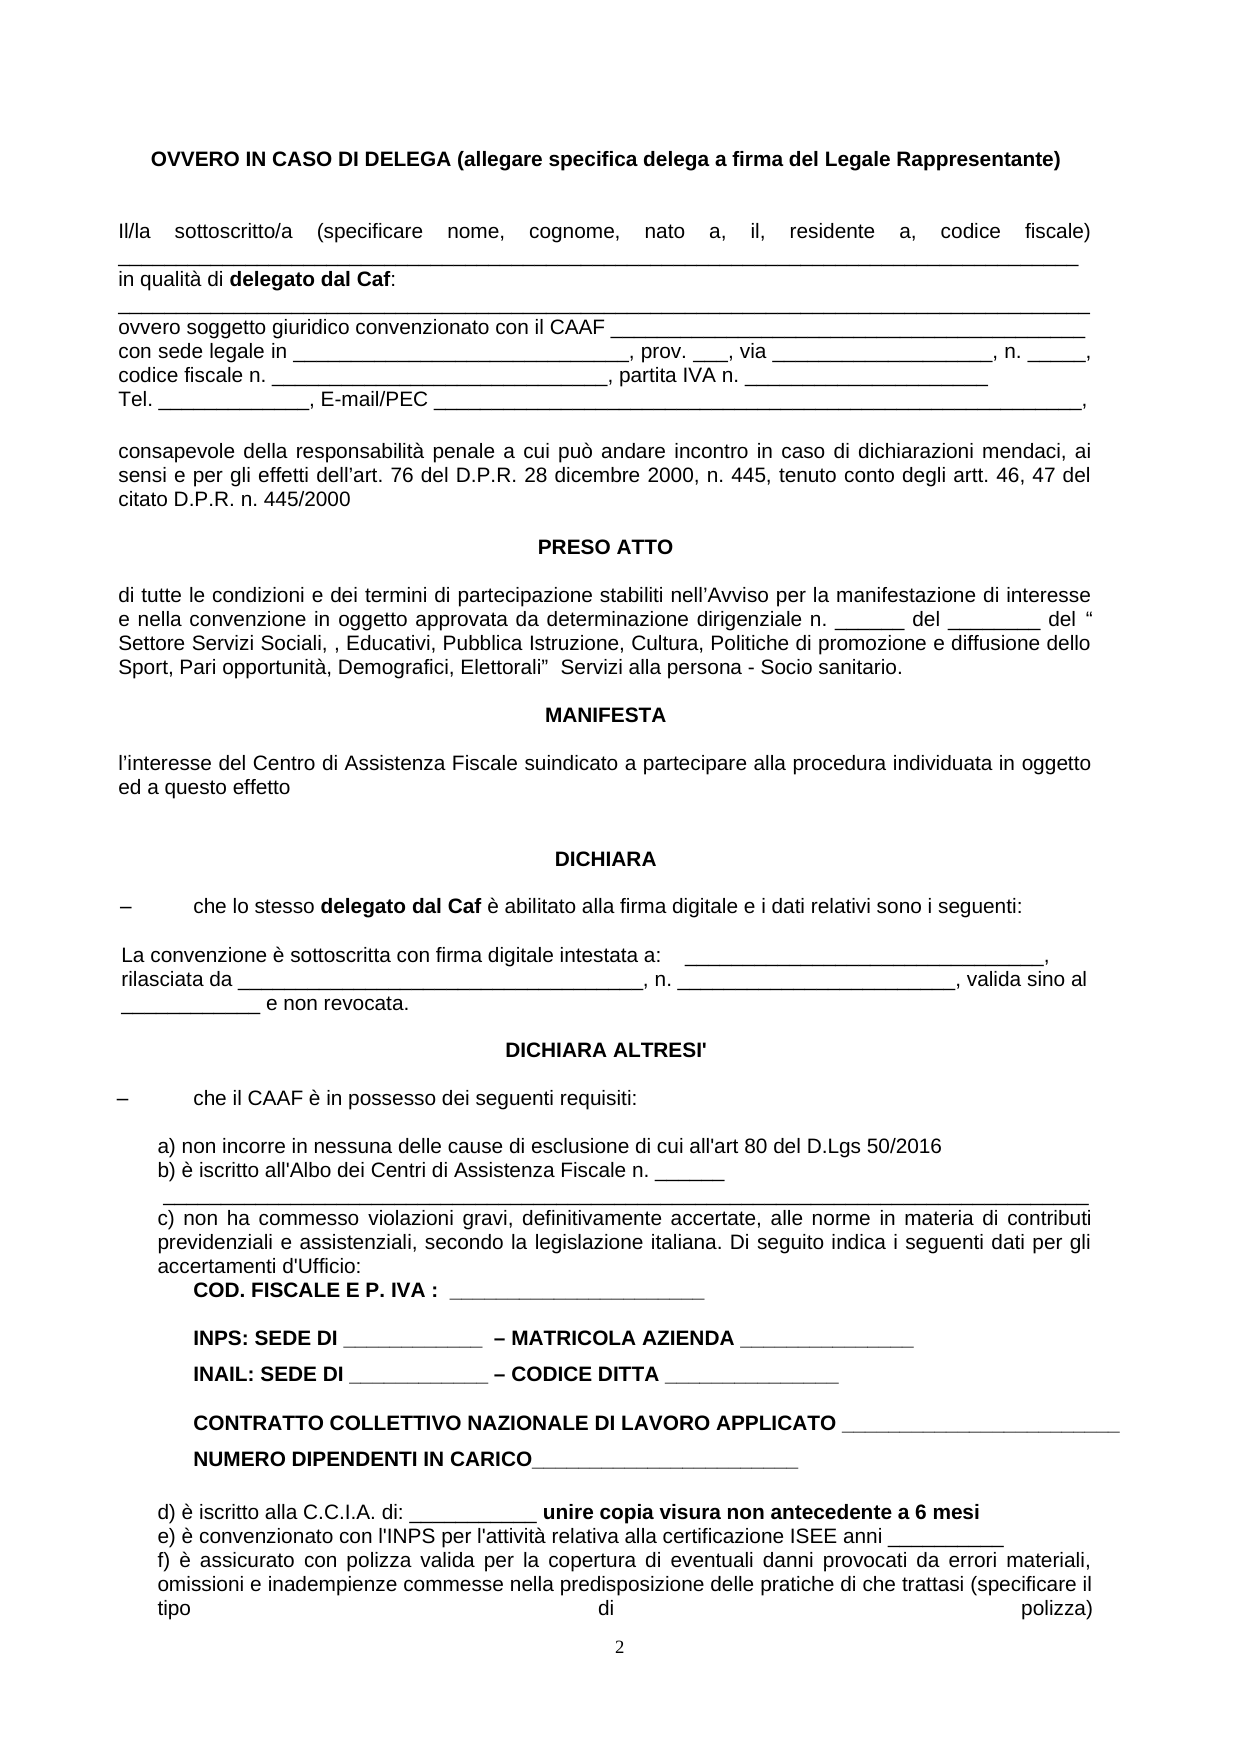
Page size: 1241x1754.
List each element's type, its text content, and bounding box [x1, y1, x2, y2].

text a) non incorre in nessuna delle cause di esclusione di cui all'art 80 del D.Lgs 50/2016 [157, 1134, 1093, 1158]
text b) è iscritto all'Albo dei Centri di Assistenza Fiscale n. ______ [157, 1158, 1093, 1182]
text d) è iscritto alla C.C.I.A. di: ___________ unire copia visura non antecedente a 6 mesi [157, 1499, 1093, 1523]
text e) è convenzionato con l'INPS per l'attività relativa alla certificazione ISEE anni __________ [157, 1523, 1093, 1547]
text Il/la sottoscritto/a (specificare nome, cognome, nato a, il, residente a, codice fiscale) ___________________________________________________________________________________ [118, 219, 1093, 267]
text con sede legale in _____________________________, prov. ___, via ___________________, n. _____, codice fiscale n. _____________________________, partita IVA n. _____________________ [118, 338, 1093, 386]
text in qualità di delegato dal Caf: [118, 267, 1093, 291]
text ____________________________________________________________________________________ [118, 291, 1093, 314]
text c) non ha commesso violazioni gravi, definitivamente accertate, alle norme in materia di contributi previdenziali e assistenziali, secondo la legislazione italiana. Di seguito indica i seguenti dati per gli accertamenti d'Ufficio: [157, 1206, 1093, 1278]
list La convenzione è sottoscritta con firma digitale intestata a: _______________________________, rilasciata da ___________________________________, n. ________________________, valida sino al ____________ e non revocata. [121, 942, 1122, 1014]
list INAIL: SEDE DI ____________ – CODICE DITTA _______________ [156, 1362, 1122, 1386]
text di tutte le condizioni e dei termini di partecipazione stabiliti nell’Avviso per la manifestazione di interesse e nella convenzione in oggetto approvata da determinazione dirigenziale n. ______ del ________ del “ Settore Servizi Sociali, , Educativi, Pubblica Istruzione, Cultura, Politiche di promozione e diffusione dello Sport, Pari opportunità, Demografici, Elettorali” Servizi alla persona - Socio sanitario. [118, 583, 1092, 679]
text ovvero soggetto giuridico convenzionato con il CAAF _________________________________________ [118, 314, 1093, 338]
list DICHIARA [118, 846, 1093, 870]
text PRESO ATTO [118, 535, 1092, 559]
text f) è assicurato con polizza valida per la copertura di eventuali danni provocati da errori materiali, omissioni e inadempienze commesse nella predisposizione delle pratiche di che trattasi (specificare il tipo di polizza) [157, 1547, 1093, 1619]
list NUMERO DIPENDENTI IN CARICO_______________________ [156, 1447, 1122, 1471]
text DICHIARA ALTRESI' [120, 1038, 1092, 1062]
text l’interesse del Centro di Assistenza Fiscale suindicato a partecipare alla procedura individuata in oggetto ed a questo effetto [118, 751, 1093, 798]
text ________________________________________________________________________________ [157, 1182, 1093, 1206]
text Tel. _____________, E-mail/PEC ________________________________________________________, [118, 386, 1093, 410]
list INPS: SEDE DI ____________ – MATRICOLA AZIENDA _______________ [156, 1326, 1122, 1350]
list che il CAAF è in possesso dei seguenti requisiti: [117, 1086, 1122, 1110]
list OVVERO IN CASO DI DELEGA (allegare specifica delega a firma del Legale Rappresentante) [120, 147, 1092, 171]
text consapevole della responsabilità penale a cui può andare incontro in caso di dichiarazioni mendaci, ai sensi e per gli effetti dell’art. 76 del D.P.R. 28 dicembre 2000, n. 445, tenuto conto degli artt. 46, 47 del citato D.P.R. n. 445/2000 [118, 439, 1093, 511]
list CONTRATTO COLLETTIVO NAZIONALE DI LAVORO APPLICATO ________________________ [156, 1411, 1122, 1435]
list che lo stesso delegato dal Caf è abilitato alla firma digitale e i dati relativi sono i seguenti: [120, 894, 1122, 918]
list COD. FISCALE E P. IVA : ______________________ [156, 1278, 1122, 1302]
text MANIFESTA [118, 703, 1093, 727]
